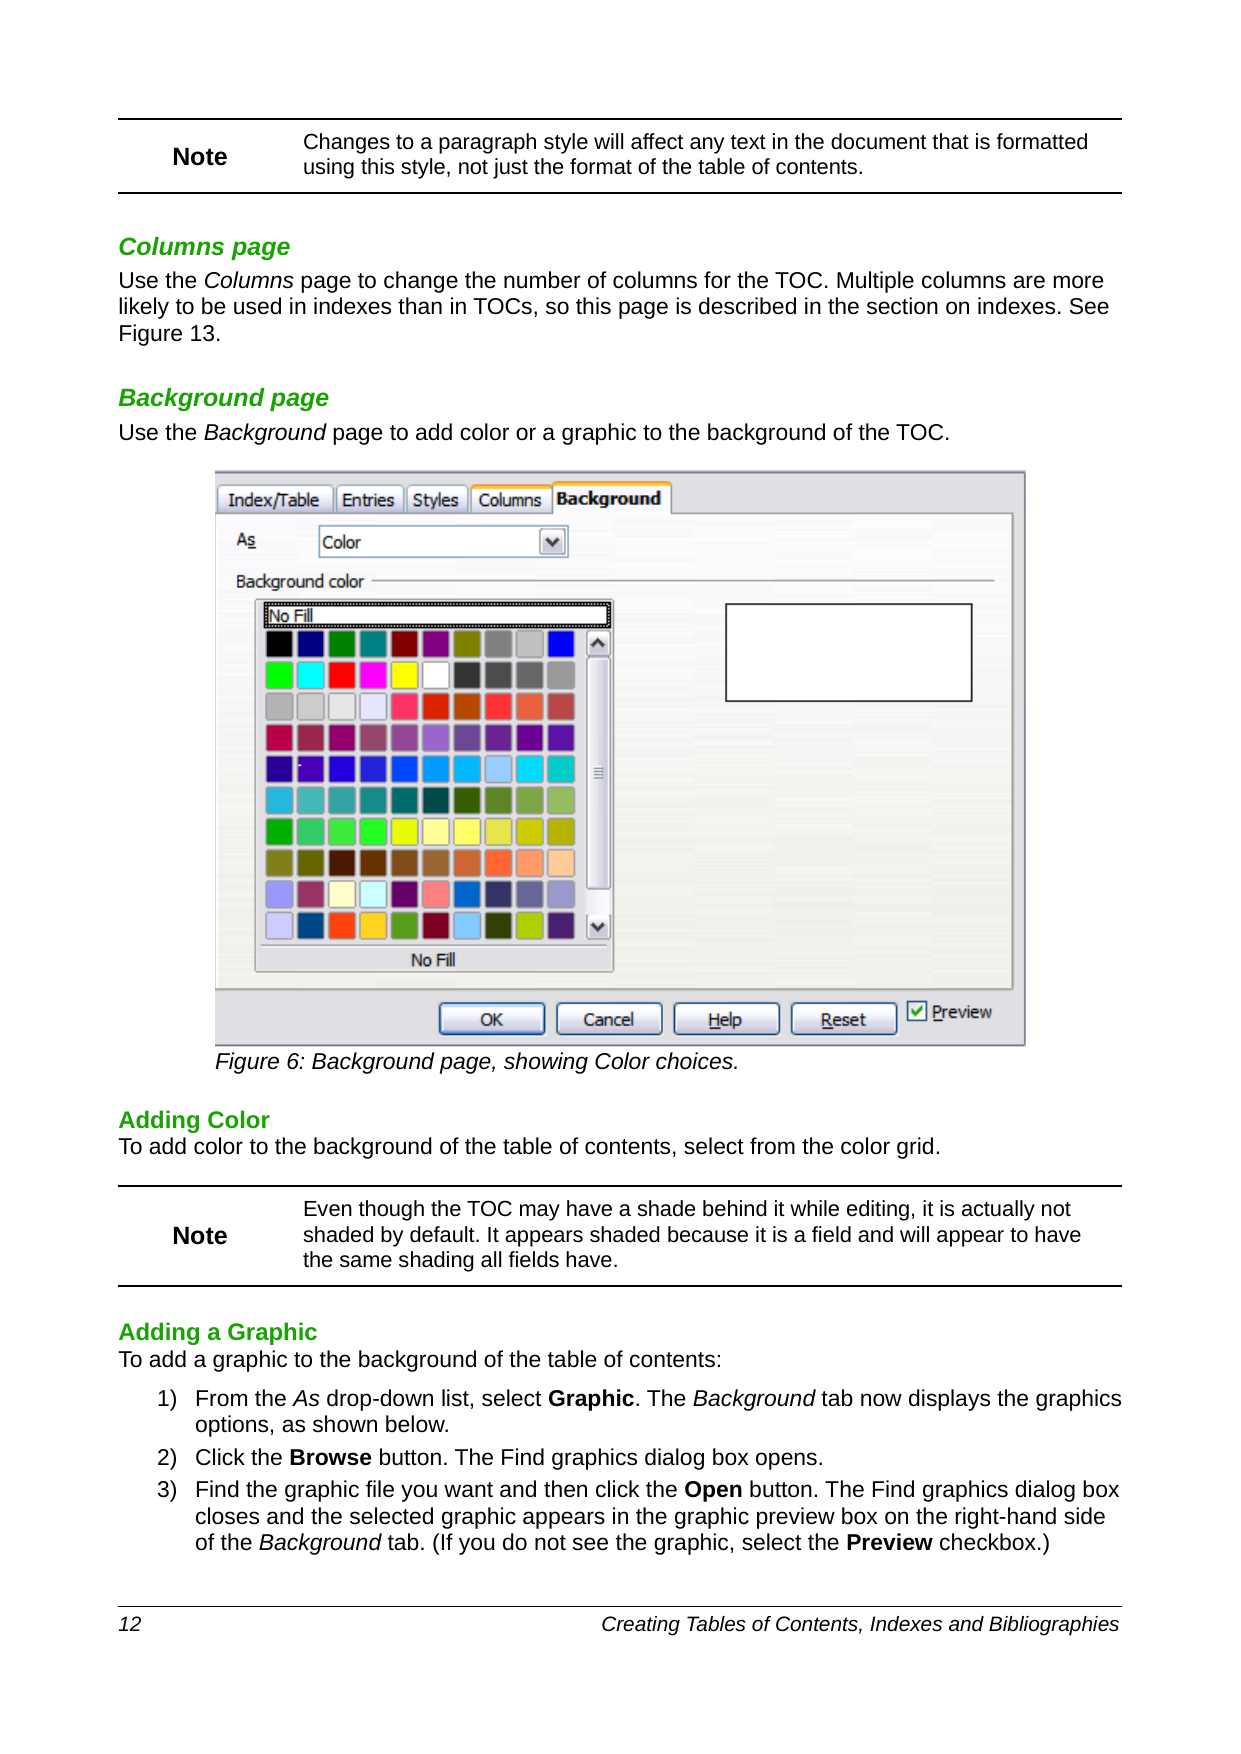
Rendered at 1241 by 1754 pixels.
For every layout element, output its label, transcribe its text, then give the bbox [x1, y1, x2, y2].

table_header Note [118, 120, 281, 192]
list Click the Browse button. The Find graphics dialog box opens. [177, 1444, 1122, 1470]
text Use the Columns page to change the number of columns for the TOC. Multiple columns are more likely to be used in indexes than in TOCs, so this page is described in the section on indexes. See Figure 13. [118, 267, 1122, 346]
text Use the Background page to add color or a graphic to the background of the TOC. [118, 418, 1122, 445]
text Figure 6: Background page, showing Color choices. [215, 1048, 1026, 1074]
table_header Changes to a paragraph style will affect any text in the document that is formatted using this style, not just the format of the table of contents. [281, 120, 1122, 192]
subtitle Columns page [118, 232, 1122, 261]
picture [215, 470, 1026, 1048]
text To add color to the background of the table of contents, select from the color grid. [118, 1133, 1122, 1159]
list From the As drop-down list, select Graphic. The Background tab now displays the graphics options, as shown below. [177, 1385, 1122, 1437]
table_header Note [118, 1187, 281, 1285]
subtitle Adding Color [118, 1106, 1122, 1133]
text To add a graphic to the background of the table of contents: [118, 1346, 1122, 1372]
subtitle Adding a Graphic [118, 1318, 1122, 1346]
subtitle Background page [118, 383, 1122, 412]
table_header Even though the TOC may have a shade behind it while editing, it is actually not shaded by default. It appears shaded because it is a field and will appear to have the same shading all fields have. [281, 1187, 1122, 1285]
list Find the graphic file you want and then click the Open button. The Find graphics dialog box closes and the selected graphic appears in the graphic preview box on the right-hand side of the Background tab. (If you do not see the graphic, select the Preview checkbox.) [177, 1476, 1122, 1555]
